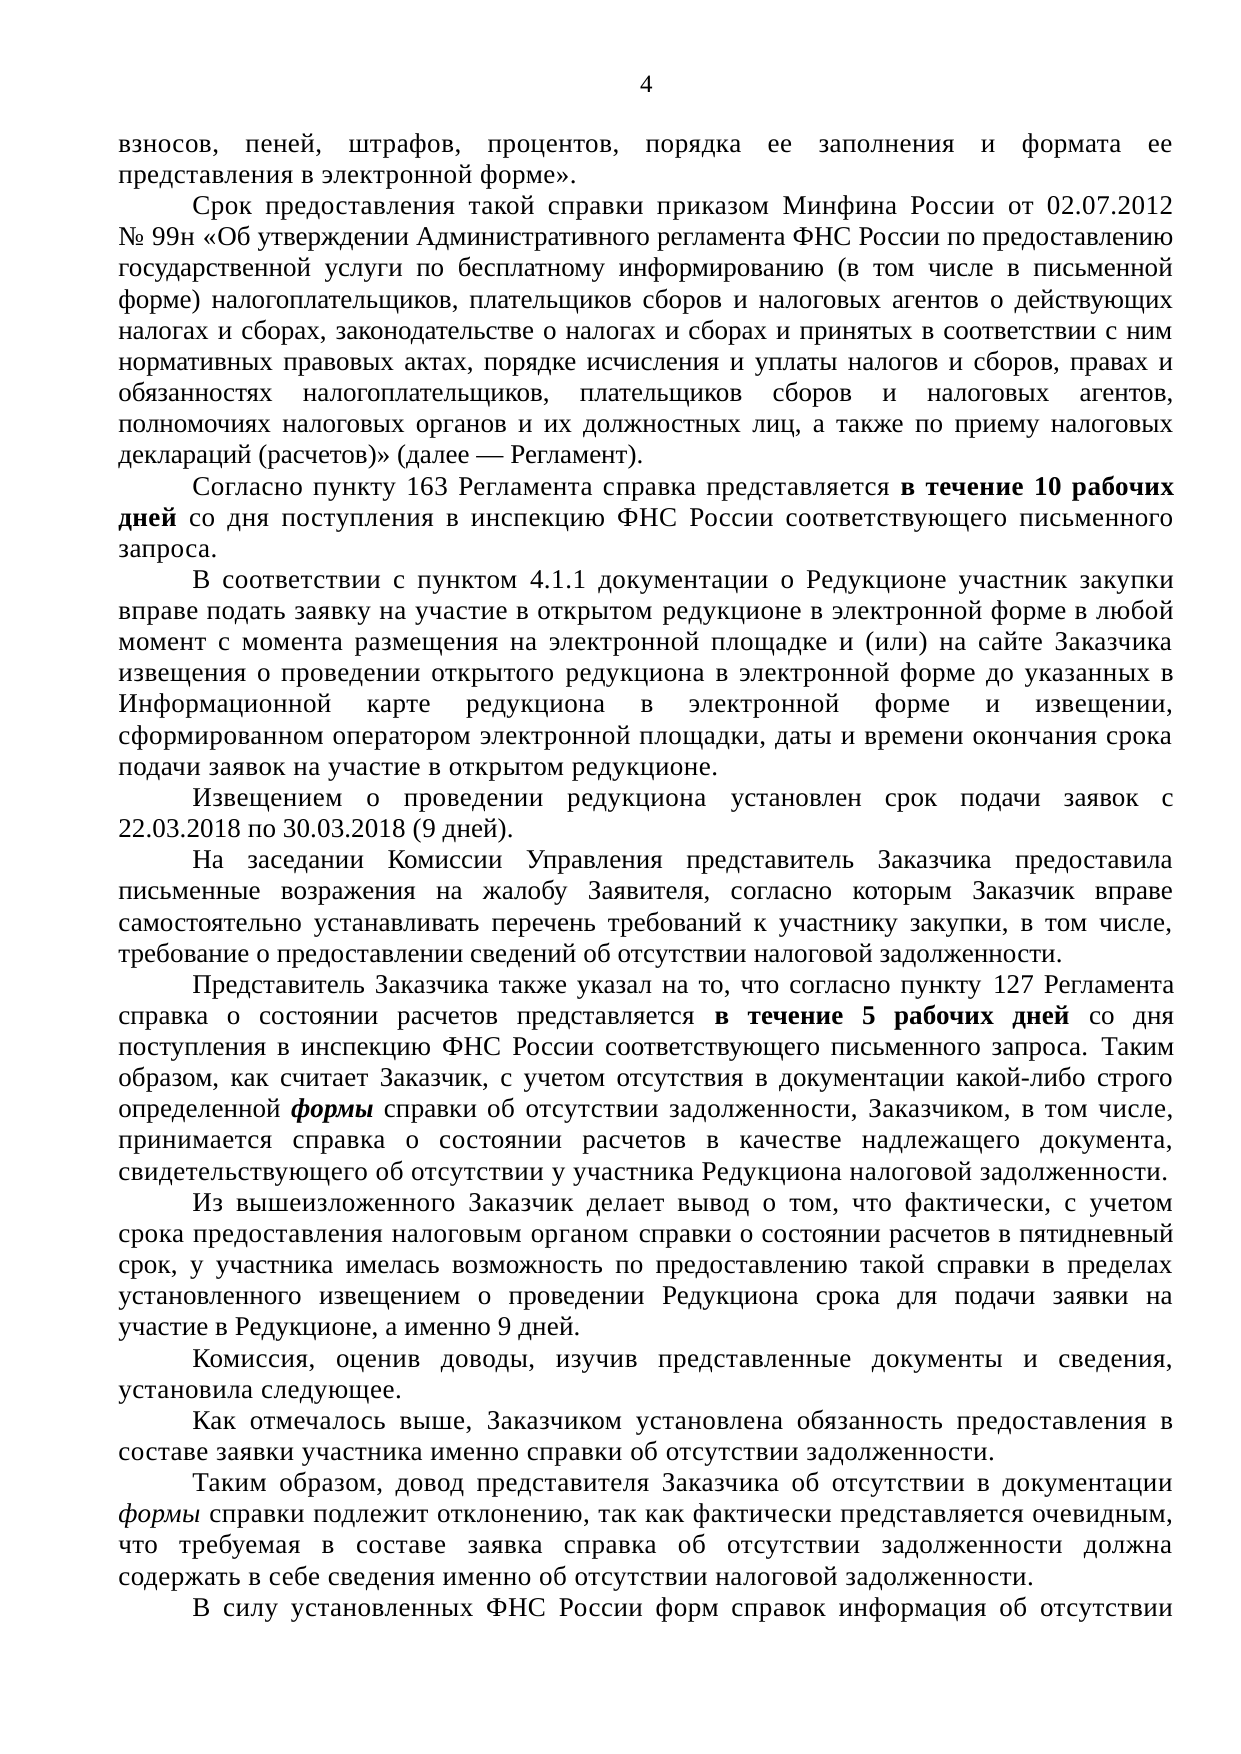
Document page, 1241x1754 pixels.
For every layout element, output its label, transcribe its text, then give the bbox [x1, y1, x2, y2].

text Представитель Заказчика также указал на то, что согласно пункту 127 Регламента справка о состоянии расчетов представляется в течение 5 рабочих дней со дня поступления в инспекцию ФНС России соответствующего письменного запроса. Таким образом, как считает Заказчик, с учетом отсутствия в документации какой-либо строго определенной формы справки об отсутствии задолженности, Заказчиком, в том числе, принимается справка о состоянии расчетов в качестве надлежащего документа, свидетельствующего об отсутствии у участника Редукциона налоговой задолженности. [118, 968, 1174, 1186]
text В силу установленных ФНС России форм справок информация об отсутствии [118, 1591, 1174, 1622]
text Таким образом, довод представителя Заказчика об отсутствии в документации формы справки подлежит отклонению, так как фактически представляется очевидным, что требуемая в составе заявка справка об отсутствии задолженности должна содержать в себе сведения именно об отсутствии налоговой задолженности. [118, 1466, 1174, 1591]
text Согласно пункту 163 Регламента справка представляется в течение 10 рабочих дней со дня поступления в инспекцию ФНС России соответствующего письменного запроса. [118, 469, 1174, 563]
text взносов, пеней, штрафов, процентов, порядка ее заполнения и формата ее представления в электронной форме». [118, 127, 1174, 189]
text Как отмечалось выше, Заказчиком установлена обязанность предоставления в составе заявки участника именно справки об отсутствии задолженности. [118, 1404, 1174, 1466]
text Из вышеизложенного Заказчик делает вывод о том, что фактически, с учетом срока предоставления налоговым органом справки о состоянии расчетов в пятидневный срок, у участника имелась возможность по предоставлению такой справки в пределах установленного извещением о проведении Редукциона срока для подачи заявки на участие в Редукционе, а именно 9 дней. [118, 1186, 1174, 1342]
text Извещением о проведении редукциона установлен срок подачи заявок с 22.03.2018 по 30.03.2018 (9 дней). [118, 781, 1174, 843]
text На заседании Комиссии Управления представитель Заказчика предоставила письменные возражения на жалобу Заявителя, согласно которым Заказчик вправе самостоятельно устанавливать перечень требований к участнику закупки, в том числе, требование о предоставлении сведений об отсутствии налоговой задолженности. [118, 843, 1174, 968]
text Срок предоставления такой справки приказом Минфина России от 02.07.2012 № 99н «Об утверждении Административного регламента ФНС России по предоставлению государственной услуги по бесплатному информированию (в том числе в письменной форме) налогоплательщиков, плательщиков сборов и налоговых агентов о действующих налогах и сборах, законодательстве о налогах и сборах и принятых в соответствии с ним нормативных правовых актах, порядке исчисления и уплаты налогов и сборов, правах и обязанностях налогоплательщиков, плательщиков сборов и налоговых агентов, полномочиях налоговых органов и их должностных лиц, а также по приему налоговых деклараций (расчетов)» (далее — Регламент). [118, 189, 1174, 469]
text Комиссия, оценив доводы, изучив представленные документы и сведения, установила следующее. [118, 1342, 1174, 1404]
text В соответствии с пунктом 4.1.1 документации о Редукционе участник закупки вправе подать заявку на участие в открытом редукционе в электронной форме в любой момент с момента размещения на электронной площадке и (или) на сайте Заказчика извещения о проведении открытого редукциона в электронной форме до указанных в Информационной карте редукциона в электронной форме и извещении, сформированном оператором электронной площадки, даты и времени окончания срока подачи заявок на участие в открытом редукционе. [118, 563, 1174, 781]
